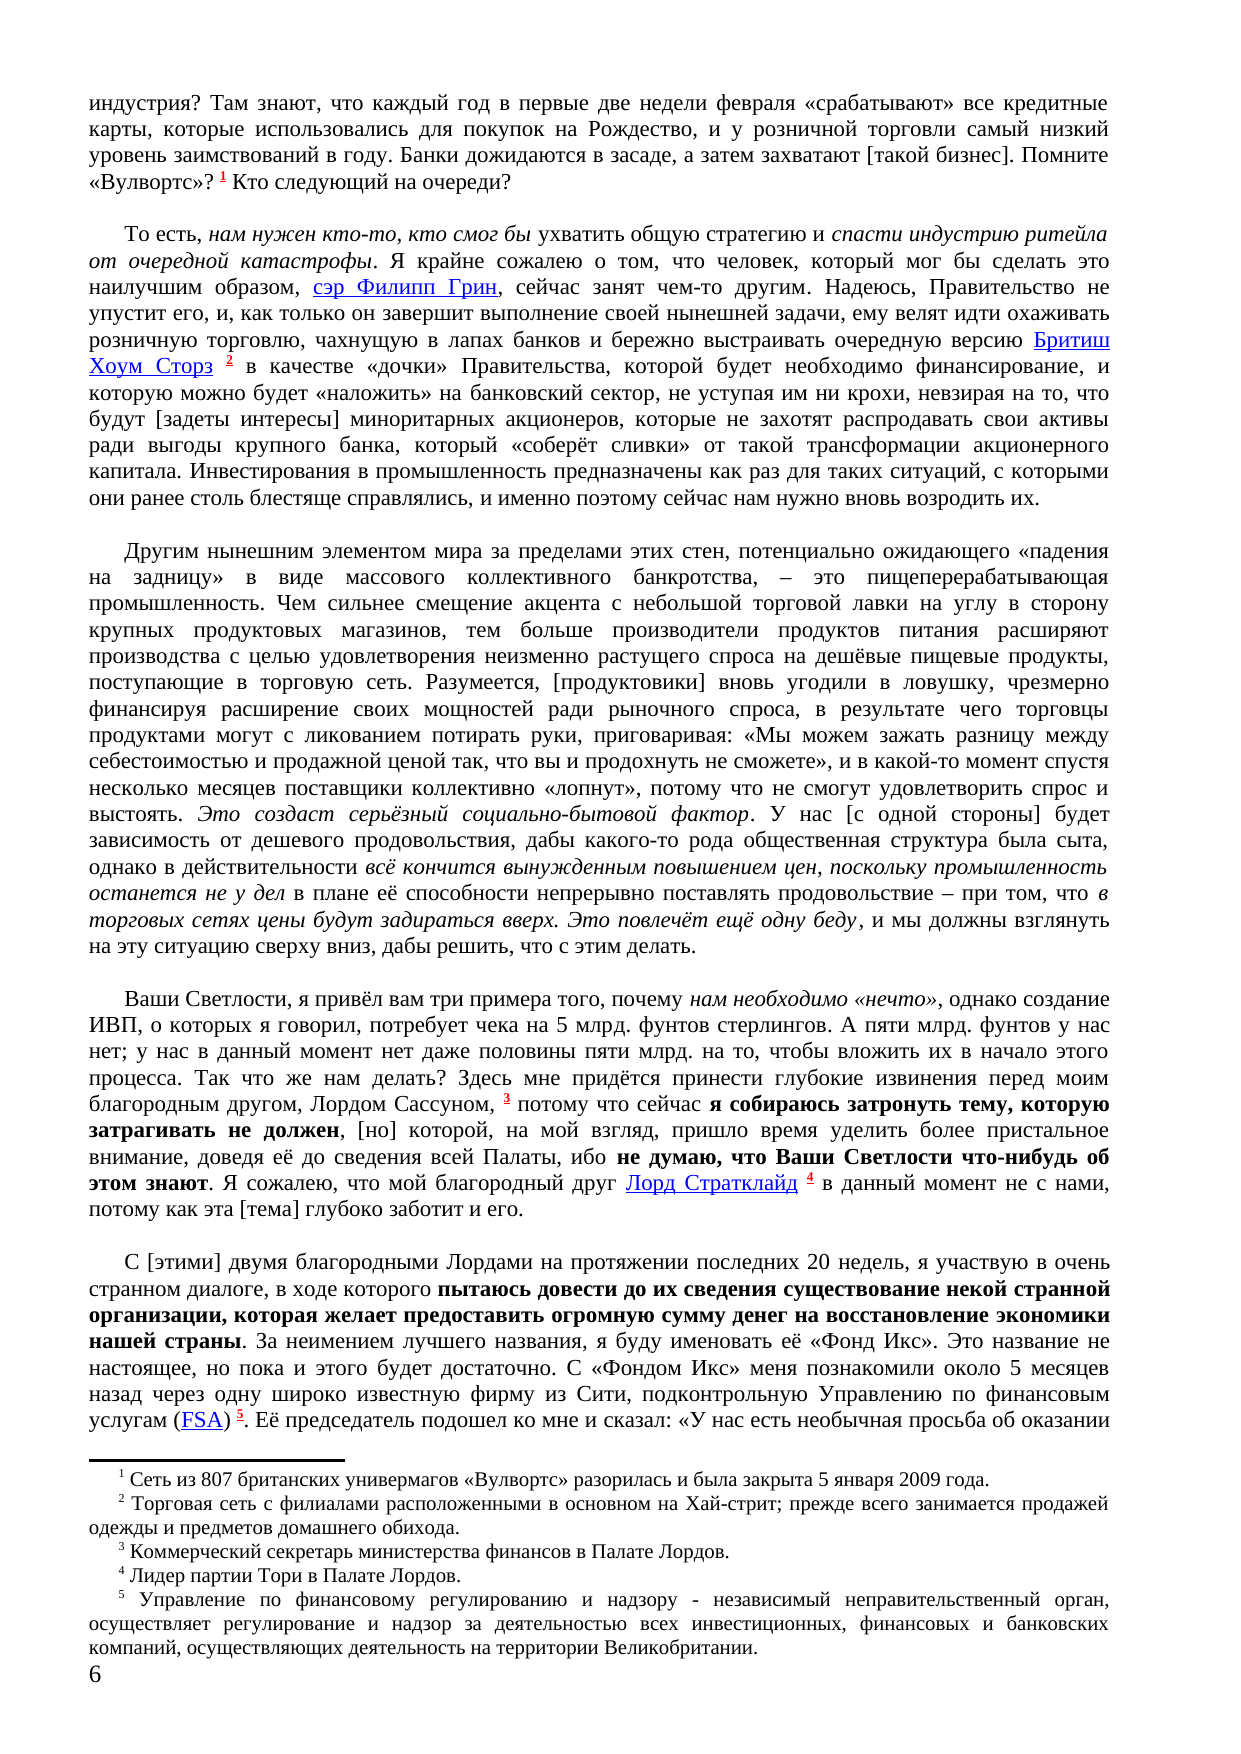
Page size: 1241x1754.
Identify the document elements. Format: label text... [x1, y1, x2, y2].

text Торговая сеть с филиалами расположенными в основном на Хай-стрит; прежде всего занимается продажей одежды и предметов домашнего обихода. [89, 1491, 1110, 1539]
text С [этими] двумя благородными Лордами на протяжении последних 20 недель, я участвую в очень странном диалоге, в ходе которого пытаюсь довести до их сведения существование некой странной организации, которая желает предоставить огромную сумму денег на восстановление экономики нашей страны. За неимением лучшего названия, я буду именовать её «Фонд Икс». Это название не настоящее, но пока и этого будет достаточно. С «Фондом Икс» меня познакомили около 5 месяцев назад через одну широко известную фирму из Сити, подконтрольную Управлению по финансовым услугам (FSA) . Её председатель подошел ко мне и сказал: «У нас есть необычная просьба об оказании [89, 1248, 1110, 1433]
text Сеть из 807 британских универмагов «Вулвортс» разорилась и была закрыта 5 января 2009 года. [89, 1467, 1110, 1491]
text индустрия? Там знают, что каждый год в первые две недели февраля «срабатывают» все кредитные карты, которые использовались для покупок на Рождество, и у розничной торговли самый низкий уровень заимствований в году. Банки дожидаются в засаде, а затем захватают [такой бизнес]. Помните «Вулвортс»? Кто следующий на очереди? [89, 89, 1110, 194]
text Ваши Светлости, я привёл вам три примера того, почему нам необходимо «нечто», однако создание ИВП, о которых я говорил, потребует чека на 5 млрд. фунтов стерлингов. А пяти млрд. фунтов у нас нет; у нас в данный момент нет даже половины пяти млрд. на то, чтобы вложить их в начало этого процесса. Так что же нам делать? Здесь мне придётся принести глубокие извинения перед моим благородным другом, Лордом Сассуном, потому что сейчас я собираюсь затронуть тему, которую затрагивать не должен, [но] которой, на мой взгляд, пришло время уделить более пристальное внимание, доведя её до сведения всей Палаты, ибо не думаю, что Ваши Светлости что-нибудь об этом знают. Я сожалею, что мой благородный друг Лорд Стратклайд в данный момент не с нами, потому как эта [тема] глубоко заботит и его. [89, 985, 1110, 1222]
text Коммерческий секретарь министерства финансов в Палате Лордов. [89, 1539, 1110, 1563]
text То есть, нам нужен кто-то, кто смог бы ухватить общую стратегию и спасти индустрию ритейла от очередной катастрофы. Я крайне сожалею о том, что человек, который мог бы сделать это наилучшим образом, сэр Филипп Грин, сейчас занят чем-то другим. Надеюсь, Правительство не упустит его, и, как только он завершит выполнение своей нынешней задачи, ему велят идти охаживать розничную торговлю, чахнущую в лапах банков и бережно выстраивать очередную версию Бритиш Хоум Сторз в качестве «дочки» Правительства, которой будет необходимо финансирование, и которую можно будет «наложить» на банковский сектор, не уступая им ни крохи, невзирая на то, что будут [задеты интересы] миноритарных акционеров, которые не захотят распродавать свои активы ради выгоды крупного банка, который «соберёт сливки» от такой трансформации акционерного капитала. Инвестирования в промышленность предназначены как раз для таких ситуаций, с которыми они ранее столь блестяще справлялись, и именно поэтому сейчас нам нужно вновь возродить их. [89, 220, 1110, 510]
text Управление по финансовому регулированию и надзору - независимый неправительственный орган, осуществляет регулирование и надзор за деятельностью всех инвестиционных, финансовых и банковских компаний, осуществляющих деятельность на территории Великобритании. [89, 1587, 1110, 1659]
text Лидер партии Тори в Палате Лордов. [89, 1563, 1110, 1587]
text Другим нынешним элементом мира за пределами этих стен, потенциально ожидающего «падения на задницу» в виде массового коллективного банкротства, – это пищеперерабатывающая промышленность. Чем сильнее смещение акцента с небольшой торговой лавки на углу в сторону крупных продуктовых магазинов, тем больше производители продуктов питания расширяют производства с целью удовлетворения неизменно растущего спроса на дешёвые пищевые продукты, поступающие в торговую сеть. Разумеется, [продуктовики] вновь угодили в ловушку, чрезмерно финансируя расширение своих мощностей ради рыночного спроса, в результате чего торговцы продуктами могут с ликованием потирать руки, приговаривая: «Мы можем зажать разницу между себестоимостью и продажной ценой так, что вы и продохнуть не сможете», и в какой-то момент спустя несколько месяцев поставщики коллективно «лопнут», потому что не смогут удовлетворить спрос и выстоять. Это создаст серьёзный социально-бытовой фактор. У нас [с одной стороны] будет зависимость от дешевого продовольствия, дабы какого-то рода общественная структура была сыта, однако в действительности всё кончится вынужденным повышением цен, поскольку промышленность останется не у дел в плане её способности непрерывно поставлять продовольствие – при том, что в торговых сетях цены будут задираться вверх. Это повлечёт ещё одну беду, и мы должны взглянуть на эту ситуацию сверху вниз, дабы решить, что с этим делать. [89, 537, 1110, 958]
